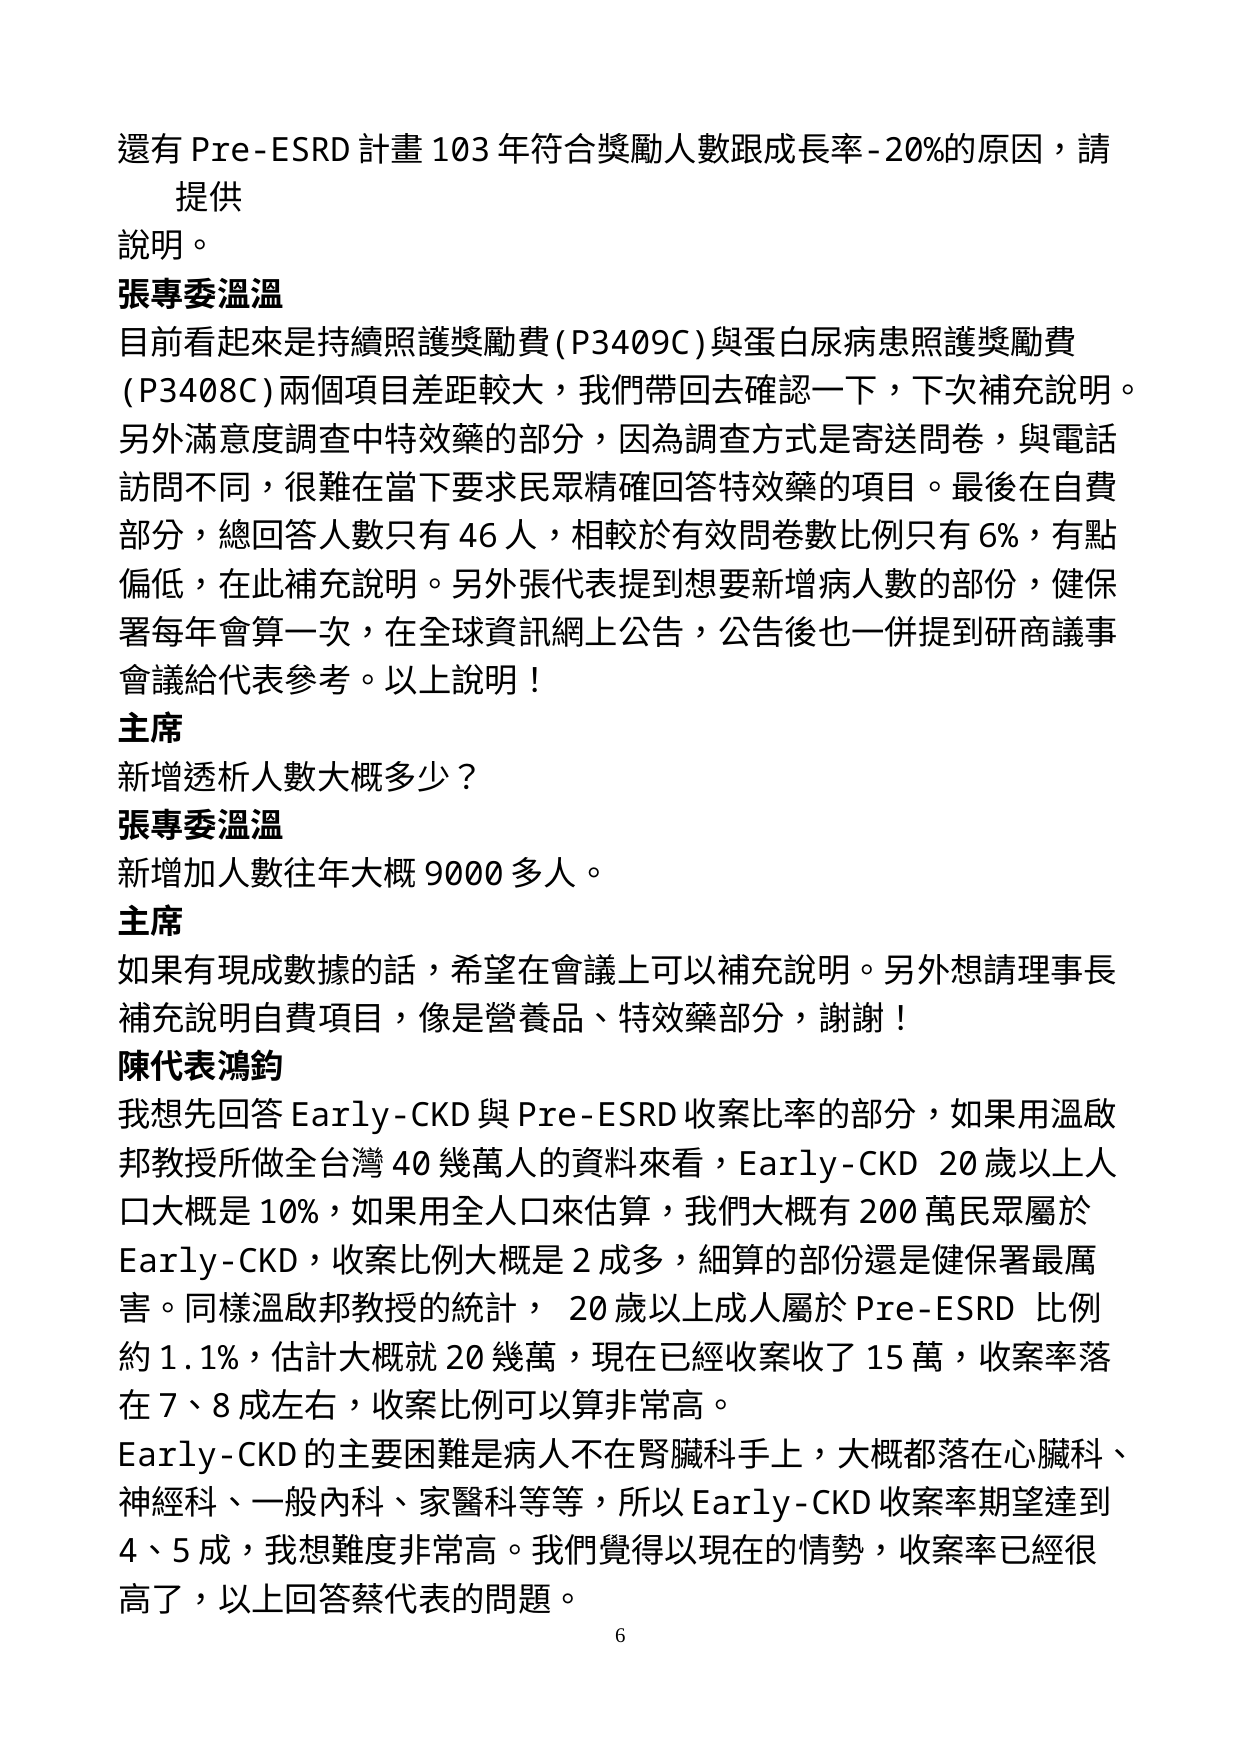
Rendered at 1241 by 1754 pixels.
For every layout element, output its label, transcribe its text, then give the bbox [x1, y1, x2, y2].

text 主席 [117, 702, 1122, 750]
text 張專委溫溫 [117, 799, 1122, 847]
text 我想先回答Early-CKD與Pre-ESRD收案比率的部分，如果用溫啟邦教授所做全台灣40幾萬人的資料來看，Early-CKD 20歲以上人口大概是10%，如果用全人口來估算，我們大概有200萬民眾屬於Early-CKD，收案比例大概是2成多，細算的部份還是健保署最厲害。同樣溫啟邦教授的統計， 20歲以上成人屬於Pre-ESRD 比例約1.1%，估計大概就20幾萬，現在已經收案收了15萬，收案率落在7、8成左右，收案比例可以算非常高。 [117, 1088, 1122, 1427]
text 如果有現成數據的話，希望在會議上可以補充說明。另外想請理事長補充說明自費項目，像是營養品、特效藥部分，謝謝！ [117, 943, 1122, 1040]
text 還有Pre-ESRD計畫103年符合獎勵人數跟成長率-20%的原因，請提供 [117, 123, 1122, 219]
text 張專委溫溫 [117, 267, 1122, 316]
text Early-CKD的主要困難是病人不在腎臟科手上，大概都落在心臟科、神經科、一般內科、家醫科等等，所以Early-CKD收案率期望達到4、5成，我想難度非常高。我們覺得以現在的情勢，收案率已經很高了，以上回答蔡代表的問題。 [117, 1427, 1122, 1621]
text 新增透析人數大概多少？ [117, 750, 1122, 799]
text 主席 [117, 895, 1122, 943]
text 目前看起來是持續照護獎勵費(P3409C)與蛋白尿病患照護獎勵費(P3408C)兩個項目差距較大，我們帶回去確認一下，下次補充說明。另外滿意度調查中特效藥的部分，因為調查方式是寄送問卷，與電話訪問不同，很難在當下要求民眾精確回答特效藥的項目。最後在自費部分，總回答人數只有46人，相較於有效問卷數比例只有6%，有點偏低，在此補充說明。另外張代表提到想要新增病人數的部份，健保署每年會算一次，在全球資訊網上公告，公告後也一併提到研商議事會議給代表參考。以上說明！ [117, 316, 1122, 702]
text 陳代表鴻鈞 [117, 1040, 1122, 1088]
text 說明。 [117, 219, 1122, 267]
text 新增加人數往年大概9000多人。 [117, 847, 1122, 895]
